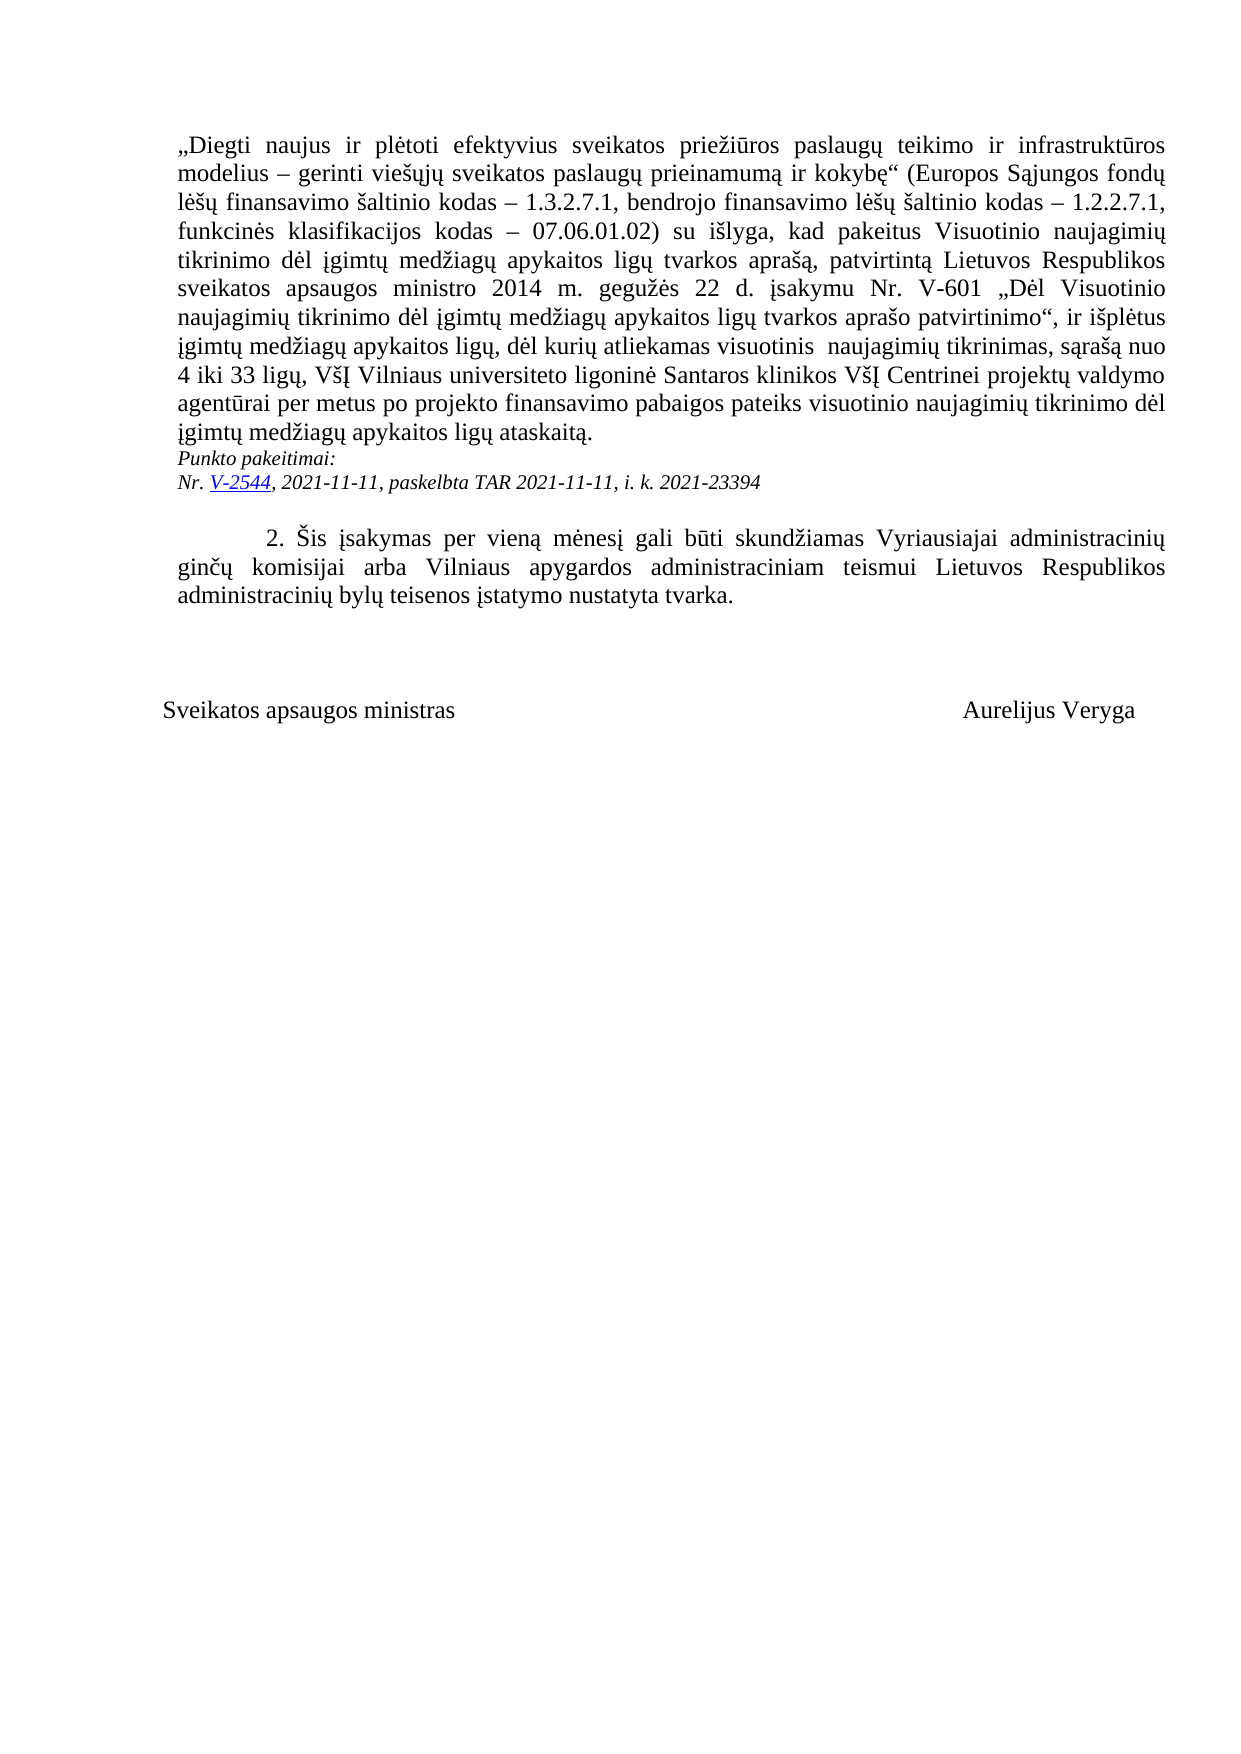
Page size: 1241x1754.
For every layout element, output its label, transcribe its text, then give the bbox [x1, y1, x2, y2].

text Sveikatos apsaugos ministras Aurelijus Veryga [162, 695, 1152, 724]
text „Diegti naujus ir plėtoti efektyvius sveikatos priežiūros paslaugų teikimo ir infrastruktūros modelius – gerinti viešųjų sveikatos paslaugų prieinamumą ir kokybę“ (Europos Sąjungos fondų lėšų finansavimo šaltinio kodas – 1.3.2.7.1, bendrojo finansavimo lėšų šaltinio kodas – 1.2.2.7.1, funkcinės klasifikacijos kodas – 07.06.01.02) su išlyga, kad pakeitus Visuotinio naujagimių tikrinimo dėl įgimtų medžiagų apykaitos ligų tvarkos aprašą, patvirtintą Lietuvos Respublikos sveikatos apsaugos ministro 2014 m. gegužės 22 d. įsakymu Nr. V-601 „Dėl Visuotinio naujagimių tikrinimo dėl įgimtų medžiagų apykaitos ligų tvarkos aprašo patvirtinimo“, ir išplėtus įgimtų medžiagų apykaitos ligų, dėl kurių atliekamas visuotinis naujagimių tikrinimas, sąrašą nuo 4 iki 33 ligų, VšĮ Vilniaus universiteto ligoninė Santaros klinikos VšĮ Centrinei projektų valdymo agentūrai per metus po projekto finansavimo pabaigos pateiks visuotinio naujagimių tikrinimo dėl įgimtų medžiagų apykaitos ligų ataskaitą. [177, 130, 1167, 446]
text Nr. V-2544, 2021-11-11, paskelbta TAR 2021-11-11, i. k. 2021-23394 [177, 470, 1167, 494]
text Punkto pakeitimai: [177, 446, 1167, 470]
text 2. Šis įsakymas per vieną mėnesį gali būti skundžiamas Vyriausiajai administracinių ginčų komisijai arba Vilniaus apygardos administraciniam teismui Lietuvos Respublikos administracinių bylų teisenos įstatymo nustatyta tvarka. [177, 523, 1167, 609]
